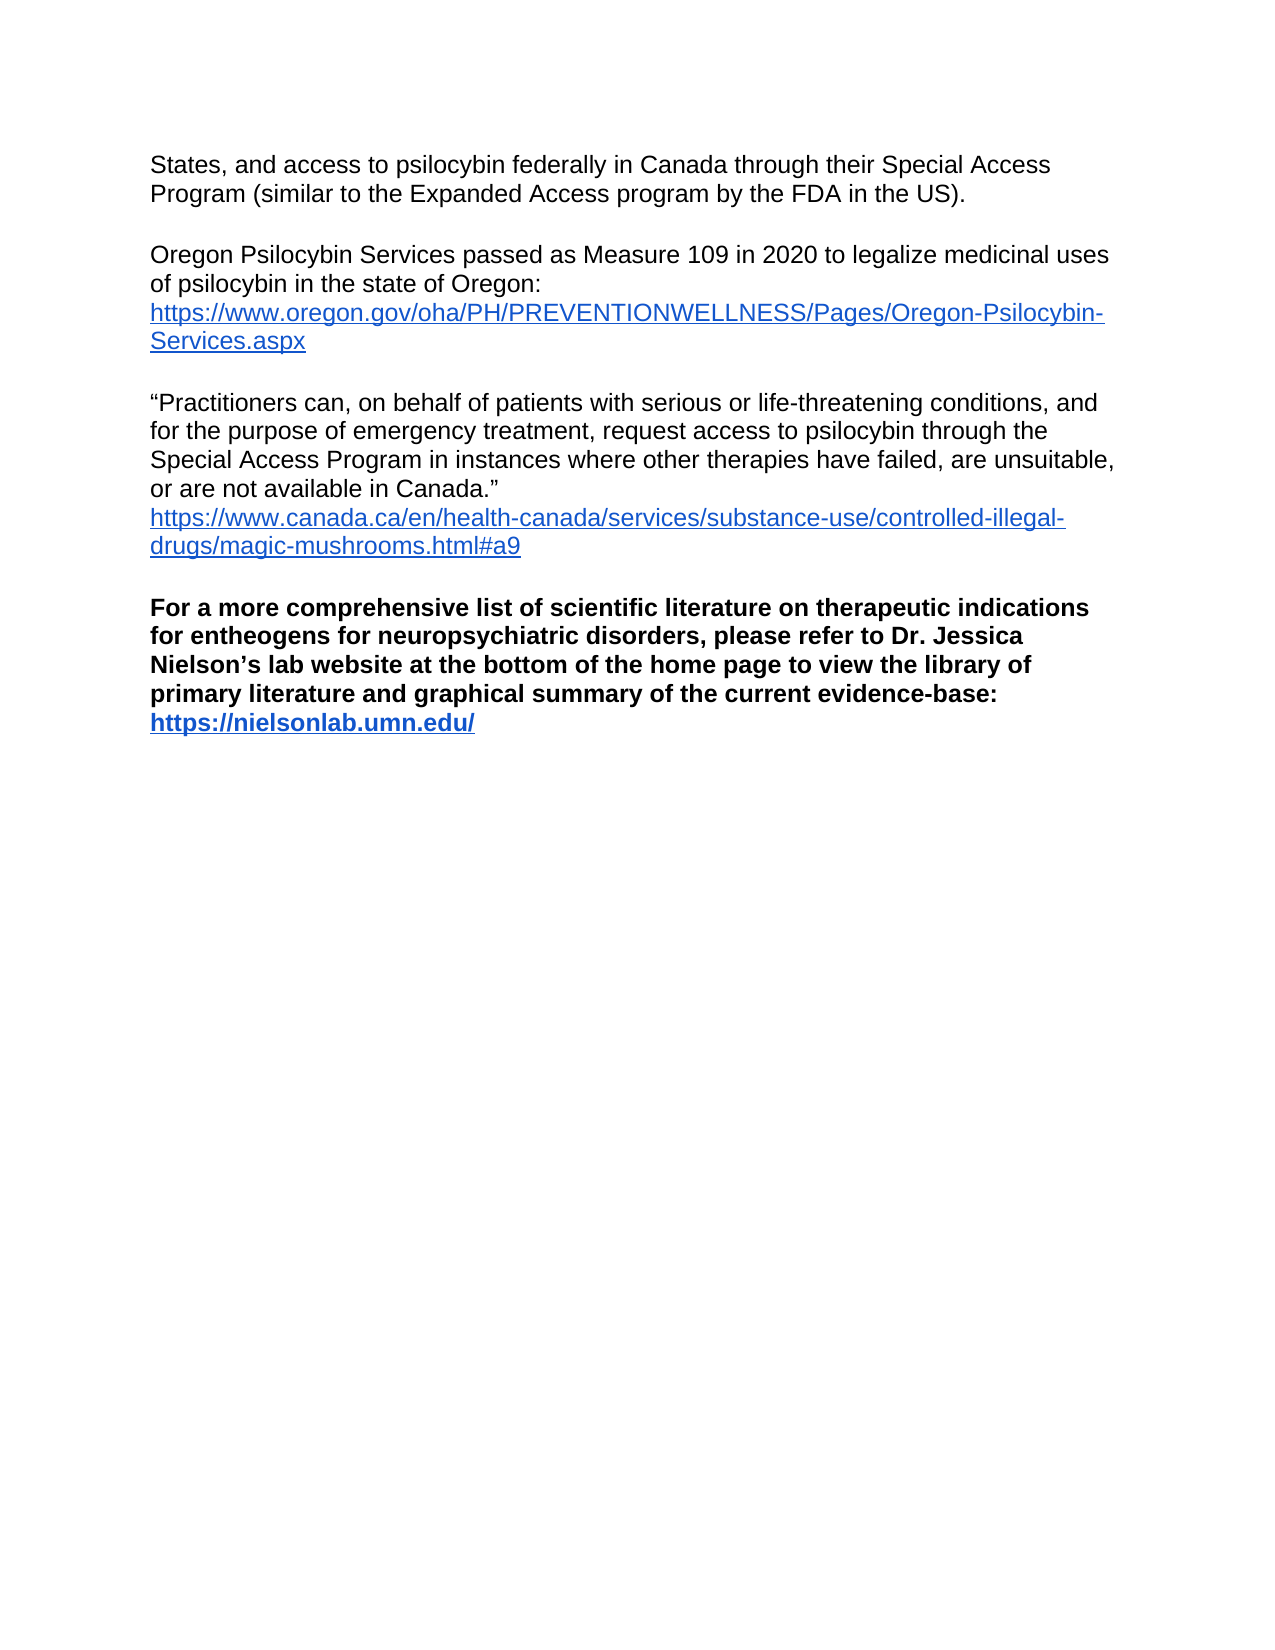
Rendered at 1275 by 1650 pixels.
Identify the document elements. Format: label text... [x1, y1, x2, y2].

text States, and access to psilocybin federally in Canada through their Special Access Program (similar to the Expanded Access program by the FDA in the US). [150, 150, 1125, 207]
text Oregon Psilocybin Services passed as Measure 109 in 2020 to legalize medicinal uses of psilocybin in the state of Oregon: https://www.oregon.gov/oha/PH/PREVENTIONWELLNESS/Pages/Oregon-Psilocybin-Services.aspx [150, 240, 1125, 355]
text “Practitioners can, on behalf of patients with serious or life-threatening conditions, and for the purpose of emergency treatment, request access to psilocybin through the Special Access Program in instances where other therapies have failed, are unsuitable, or are not available in Canada.” https://www.canada.ca/en/health-canada/services/substance-use/controlled-illegal-drugs/magic-mushrooms.html#a9 [150, 387, 1125, 560]
text For a more comprehensive list of scientific literature on therapeutic indications for entheogens for neuropsychiatric disorders, please refer to Dr. Jessica Nielson’s lab website at the bottom of the home page to view the library of primary literature and graphical summary of the current evidence-base: https://nielsonlab.umn.edu/ [150, 592, 1125, 736]
